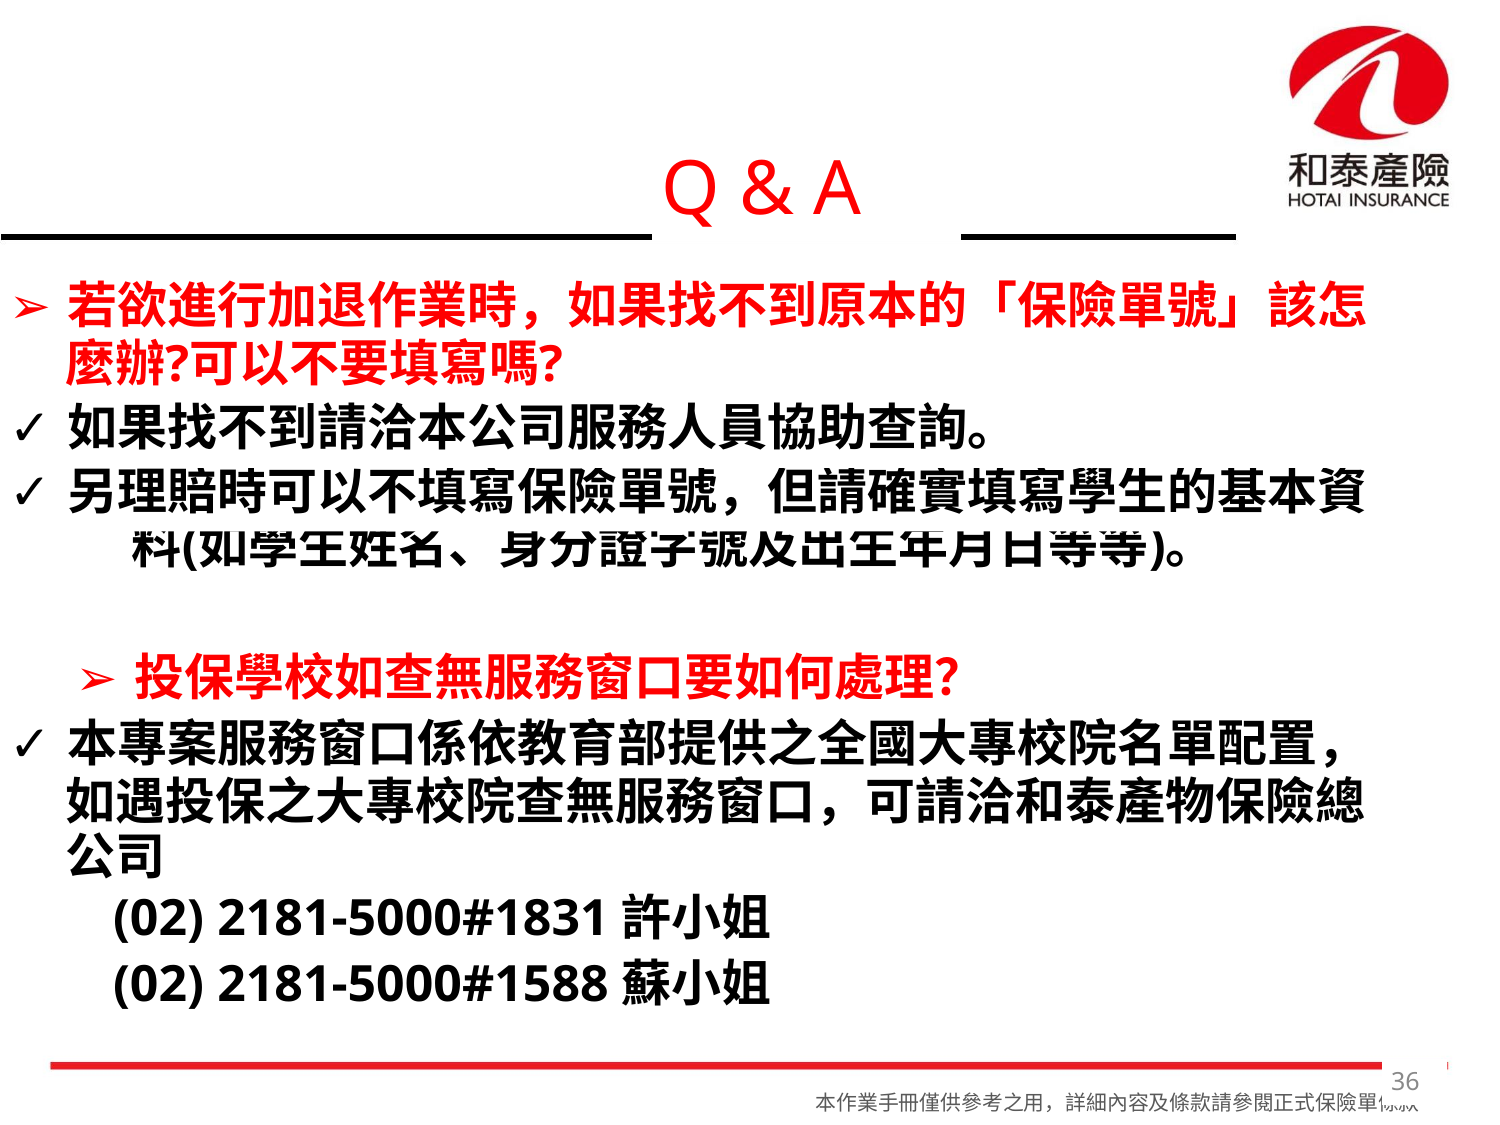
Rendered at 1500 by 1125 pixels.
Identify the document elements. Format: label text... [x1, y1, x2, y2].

text 本作業手冊僅供參考之用，詳細內容及條款請參閱正式保險單條款 [815, 1088, 1491, 1116]
picture [0, 532, 1500, 699]
text 如遇投保之大專校院查無服務窗口，可請洽和泰產物保險總 [65, 775, 1491, 831]
text (02) 2181-5000#1831 許小姐 [113, 894, 876, 949]
text 料(如學生姓名、身分證字號及出生年月日等等)。 [132, 532, 1362, 577]
text 36 [1391, 1068, 1438, 1096]
text ✓ 本專案服務窗口係依教育部提供之全國大專校院名單配置， [9, 708, 1491, 775]
text 公司 [65, 831, 1491, 885]
text ✓ 如果找不到請洽本公司服務人員協助查詢。 [9, 393, 1491, 459]
text 麼辦?可以不要填寫嗎? [65, 337, 1491, 393]
text (02) 2181-5000#1588 蘇小姐 [113, 949, 876, 1015]
picture [0, 894, 1500, 1125]
text ✓ 另理賠時可以不填寫保險單號，但請確實填寫學生的基本資 [9, 468, 1491, 523]
text ➢ 若欲進行加退作業時，如果找不到原本的「保險單號」該怎 [9, 270, 1491, 337]
picture [0, 0, 1500, 261]
text ➢ 投保學校如查無服務窗口要如何處理？ [75, 642, 1100, 709]
text Q & A [661, 148, 952, 231]
